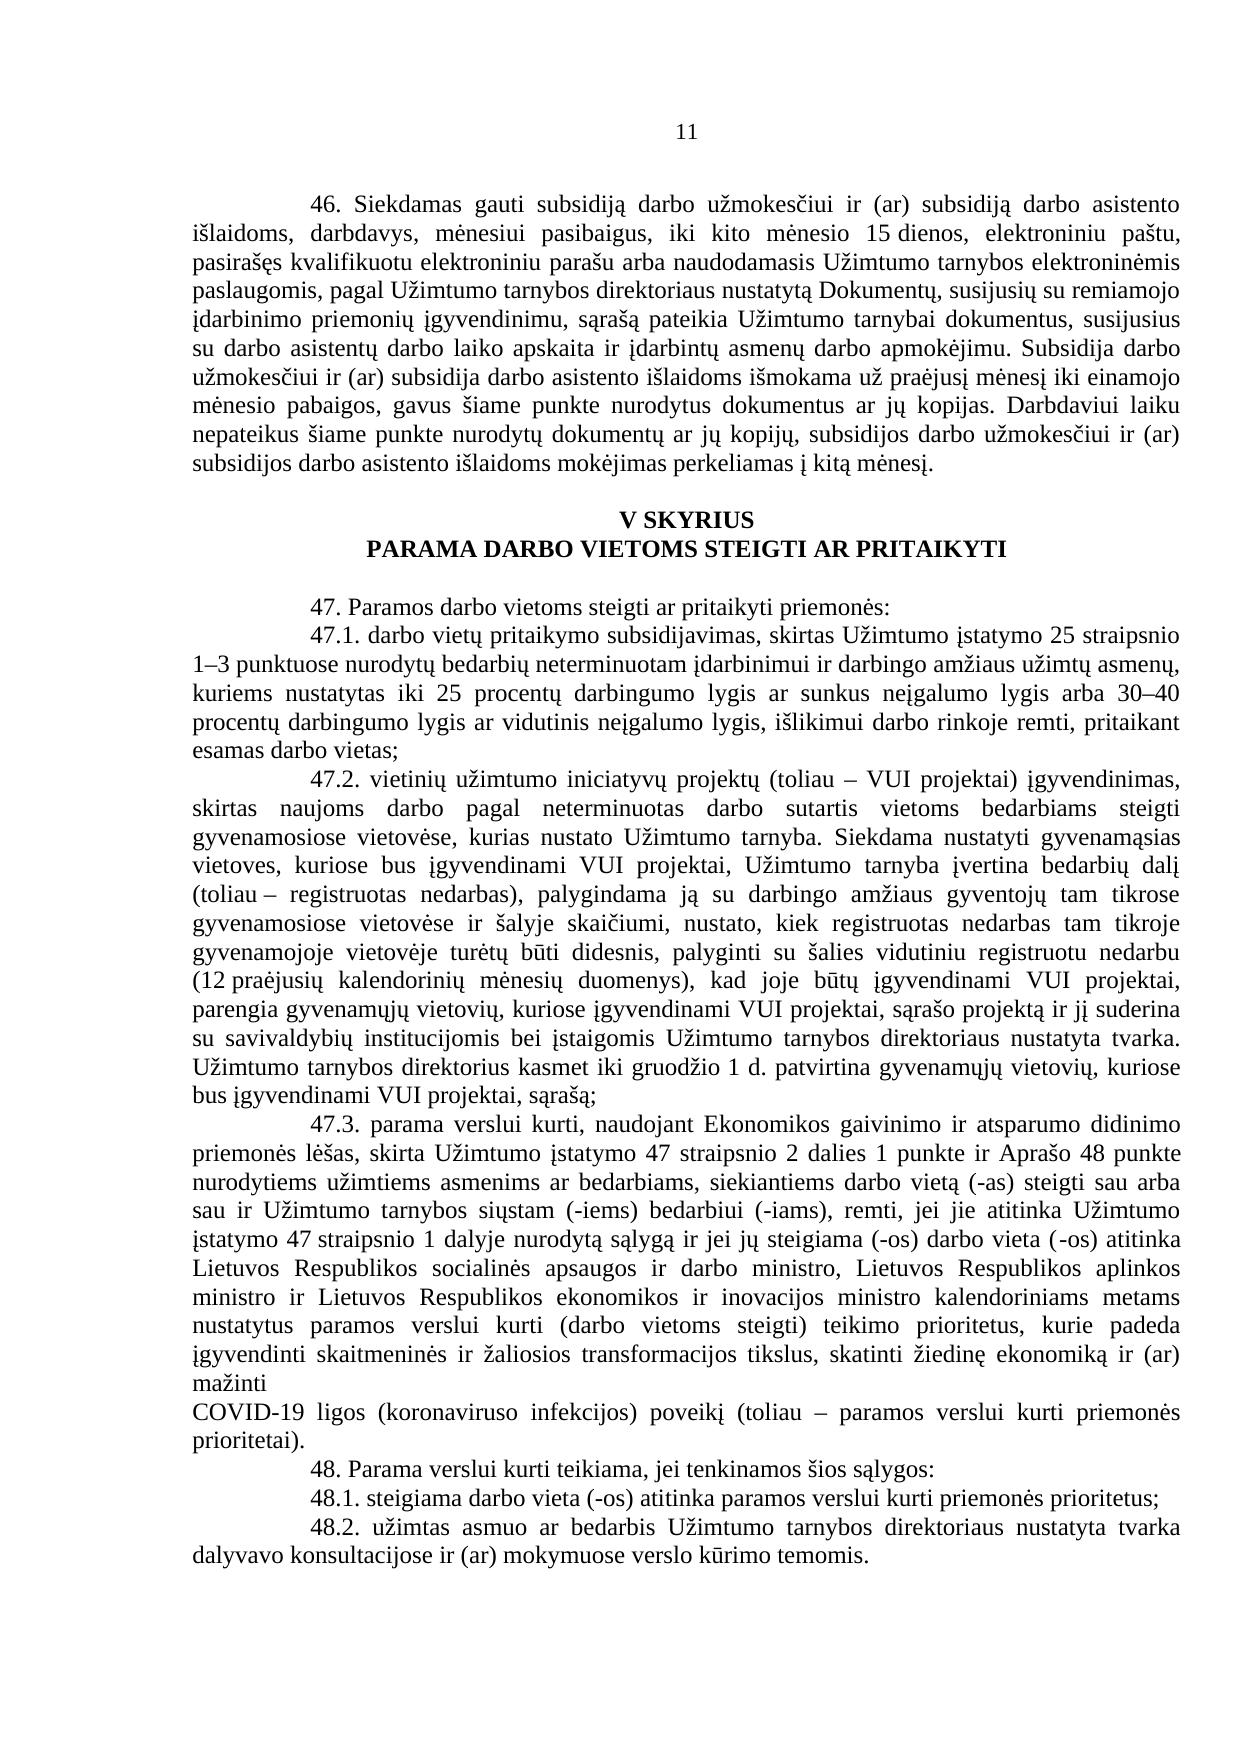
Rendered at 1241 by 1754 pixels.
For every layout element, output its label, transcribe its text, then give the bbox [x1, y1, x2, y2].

text 46. Siekdamas gauti subsidiją darbo užmokesčiui ir (ar) subsidiją darbo asistento išlaidoms, darbdavys, mėnesiui pasibaigus, iki kito mėnesio 15 dienos, elektroniniu paštu, pasirašęs kvalifikuotu elektroniniu parašu arba naudodamasis Užimtumo tarnybos elektroninėmis paslaugomis, pagal Užimtumo tarnybos direktoriaus nustatytą Dokumentų, susijusių su remiamojo įdarbinimo priemonių įgyvendinimu, sąrašą pateikia Užimtumo tarnybai dokumentus, susijusius su darbo asistentų darbo laiko apskaita ir įdarbintų asmenų darbo apmokėjimu. Subsidija darbo užmokesčiui ir (ar) subsidija darbo asistento išlaidoms išmokama už praėjusį mėnesį iki einamojo mėnesio pabaigos, gavus šiame punkte nurodytus dokumentus ar jų kopijas. Darbdaviui laiku nepateikus šiame punkte nurodytų dokumentų ar jų kopijų, subsidijos darbo užmokesčiui ir (ar) subsidijos darbo asistento išlaidoms mokėjimas perkeliamas į kitą mėnesį. [192, 189, 1181, 477]
text 47.3. parama verslui kurti, naudojant Ekonomikos gaivinimo ir atsparumo didinimo priemonės lėšas, skirta Užimtumo įstatymo 47 straipsnio 2 dalies 1 punkte ir Aprašo 48 punkte nurodytiems užimtiems asmenims ar bedarbiams, siekiantiems darbo vietą (-as) steigti sau arba sau ir Užimtumo tarnybos siųstam (-iems) bedarbiui (-iams), remti, jei jie atitinka Užimtumo įstatymo 47 straipsnio 1 dalyje nurodytą sąlygą ir jei jų steigiama (-os) darbo vieta (‑os) atitinka Lietuvos Respublikos socialinės apsaugos ir darbo ministro, Lietuvos Respublikos aplinkos ministro ir Lietuvos Respublikos ekonomikos ir inovacijos ministro kalendoriniams metams nustatytus paramos verslui kurti (darbo vietoms steigti) teikimo prioritetus, kurie padeda įgyvendinti skaitmeninės ir žaliosios transformacijos tikslus, skatinti žiedinę ekonomiką ir (ar) mažinti COVID-19 ligos (koronaviruso infekcijos) poveikį (toliau – paramos verslui kurti priemonės prioritetai). [192, 1109, 1181, 1454]
text 47.1. darbo vietų pritaikymo subsidijavimas, skirtas Užimtumo įstatymo 25 straipsnio 1–3 punktuose nurodytų bedarbių neterminuotam įdarbinimui ir darbingo amžiaus užimtų asmenų, kuriems nustatytas iki 25 procentų darbingumo lygis ar sunkus neįgalumo lygis arba 30–40 procentų darbingumo lygis ar vidutinis neįgalumo lygis, išlikimui darbo rinkoje remti, pritaikant esamas darbo vietas; [192, 621, 1181, 764]
text 47. Paramos darbo vietoms steigti ar pritaikyti priemonės: [192, 592, 1181, 621]
text 48.2. užimtas asmuo ar bedarbis Užimtumo tarnybos direktoriaus nustatyta tvarka dalyvavo konsultacijose ir (ar) mokymuose verslo kūrimo temomis. [192, 1512, 1181, 1569]
text 48.1. steigiama darbo vieta (-os) atitinka paramos verslui kurti priemonės prioritetus; [192, 1483, 1181, 1512]
text 48. Parama verslui kurti teikiama, jei tenkinamos šios sąlygos: [192, 1454, 1181, 1483]
text PARAMA DARBO VIETOMS STEIGTI ar pritaikyti [192, 534, 1181, 563]
text 47.2. vietinių užimtumo iniciatyvų projektų (toliau – VUI projektai) įgyvendinimas, skirtas naujoms darbo pagal neterminuotas darbo sutartis vietoms bedarbiams steigti gyvenamosiose vietovėse, kurias nustato Užimtumo tarnyba. Siekdama nustatyti gyvenamąsias vietoves, kuriose bus įgyvendinami VUI projektai, Užimtumo tarnyba įvertina bedarbių dalį (toliau – registruotas nedarbas), palygindama ją su darbingo amžiaus gyventojų tam tikrose gyvenamosiose vietovėse ir šalyje skaičiumi, nustato, kiek registruotas nedarbas tam tikroje gyvenamojoje vietovėje turėtų būti didesnis, palyginti su šalies vidutiniu registruotu nedarbu (12 praėjusių kalendorinių mėnesių duomenys), kad joje būtų įgyvendinami VUI projektai, parengia gyvenamųjų vietovių, kuriose įgyvendinami VUI projektai, sąrašo projektą ir jį suderina su savivaldybių institucijomis bei įstaigomis Užimtumo tarnybos direktoriaus nustatyta tvarka. Užimtumo tarnybos direktorius kasmet iki gruodžio 1 d. patvirtina gyvenamųjų vietovių, kuriose bus įgyvendinami VUI projektai, sąrašą; [192, 764, 1181, 1109]
text V SKYRIUS [192, 506, 1181, 534]
